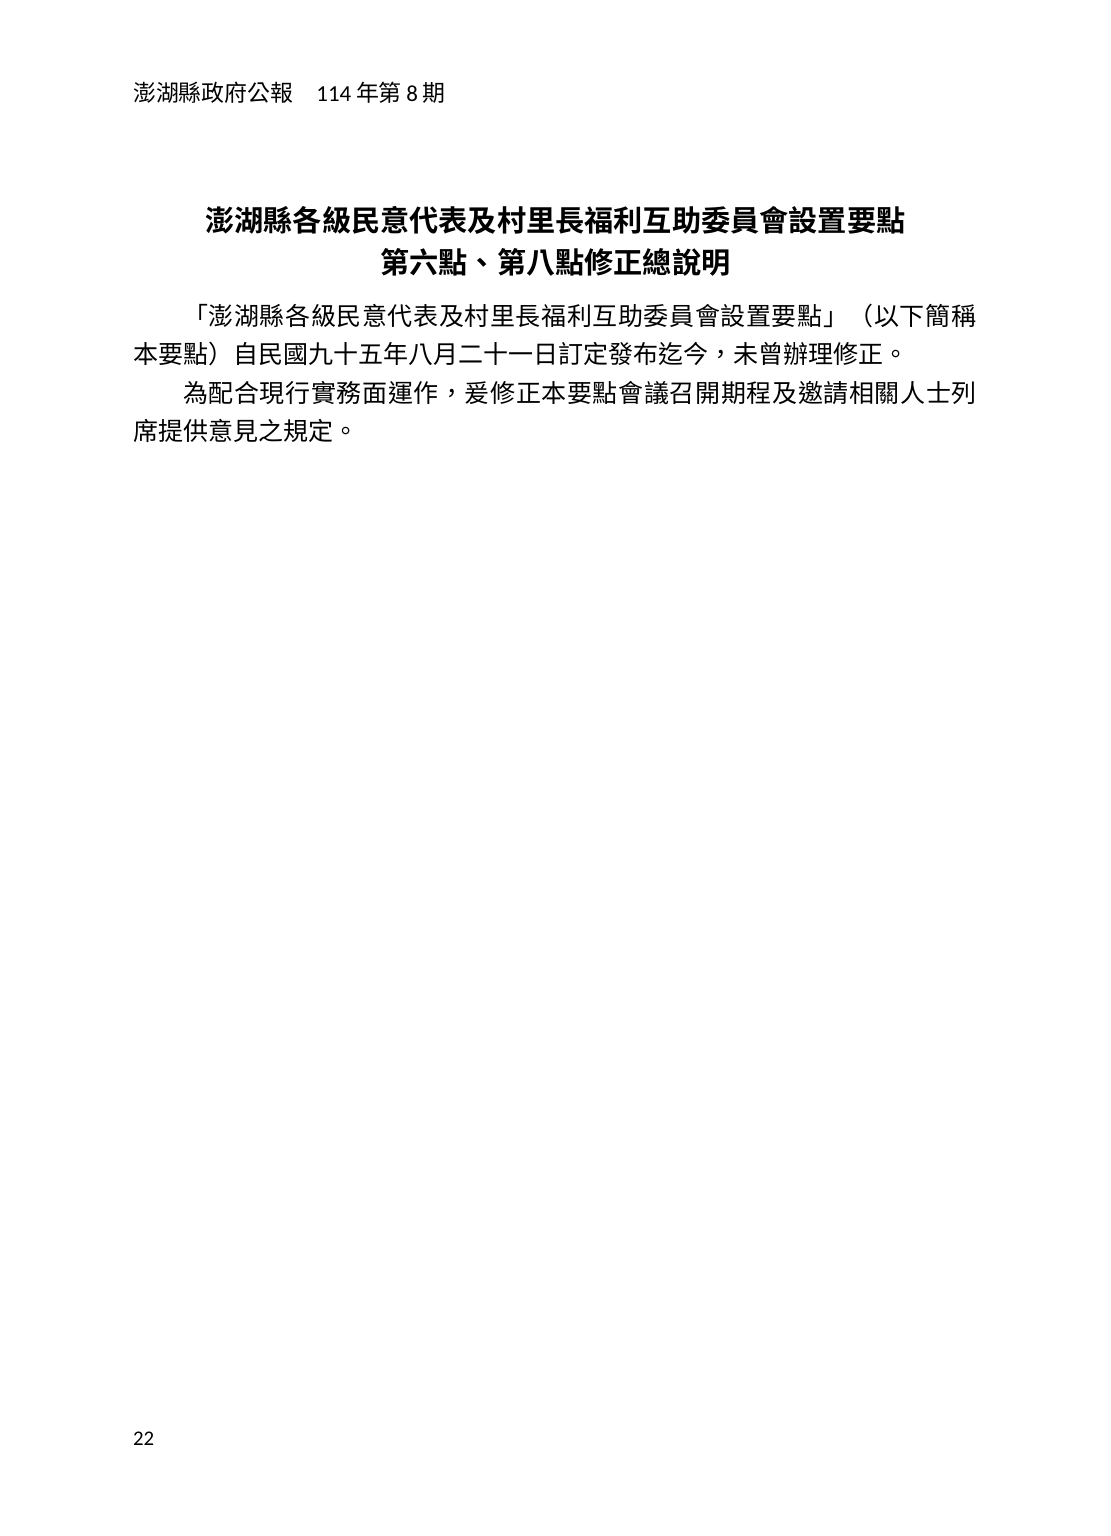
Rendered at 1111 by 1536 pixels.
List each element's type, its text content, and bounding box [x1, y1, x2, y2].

text 澎湖縣各級民意代表及村里長福利互助委員會設置要點 第六點、第八點修正總說明 [133, 197, 977, 282]
text 為配合現行實務面運作，爰修正本要點會議召開期程及邀請相關人士列席提供意見之規定。 [133, 371, 977, 448]
text 「澎湖縣各級民意代表及村里長福利互助委員會設置要點」（以下簡稱本要點）自民國九十五年八月二十一日訂定發布迄今，未曾辦理修正。 [133, 294, 977, 371]
